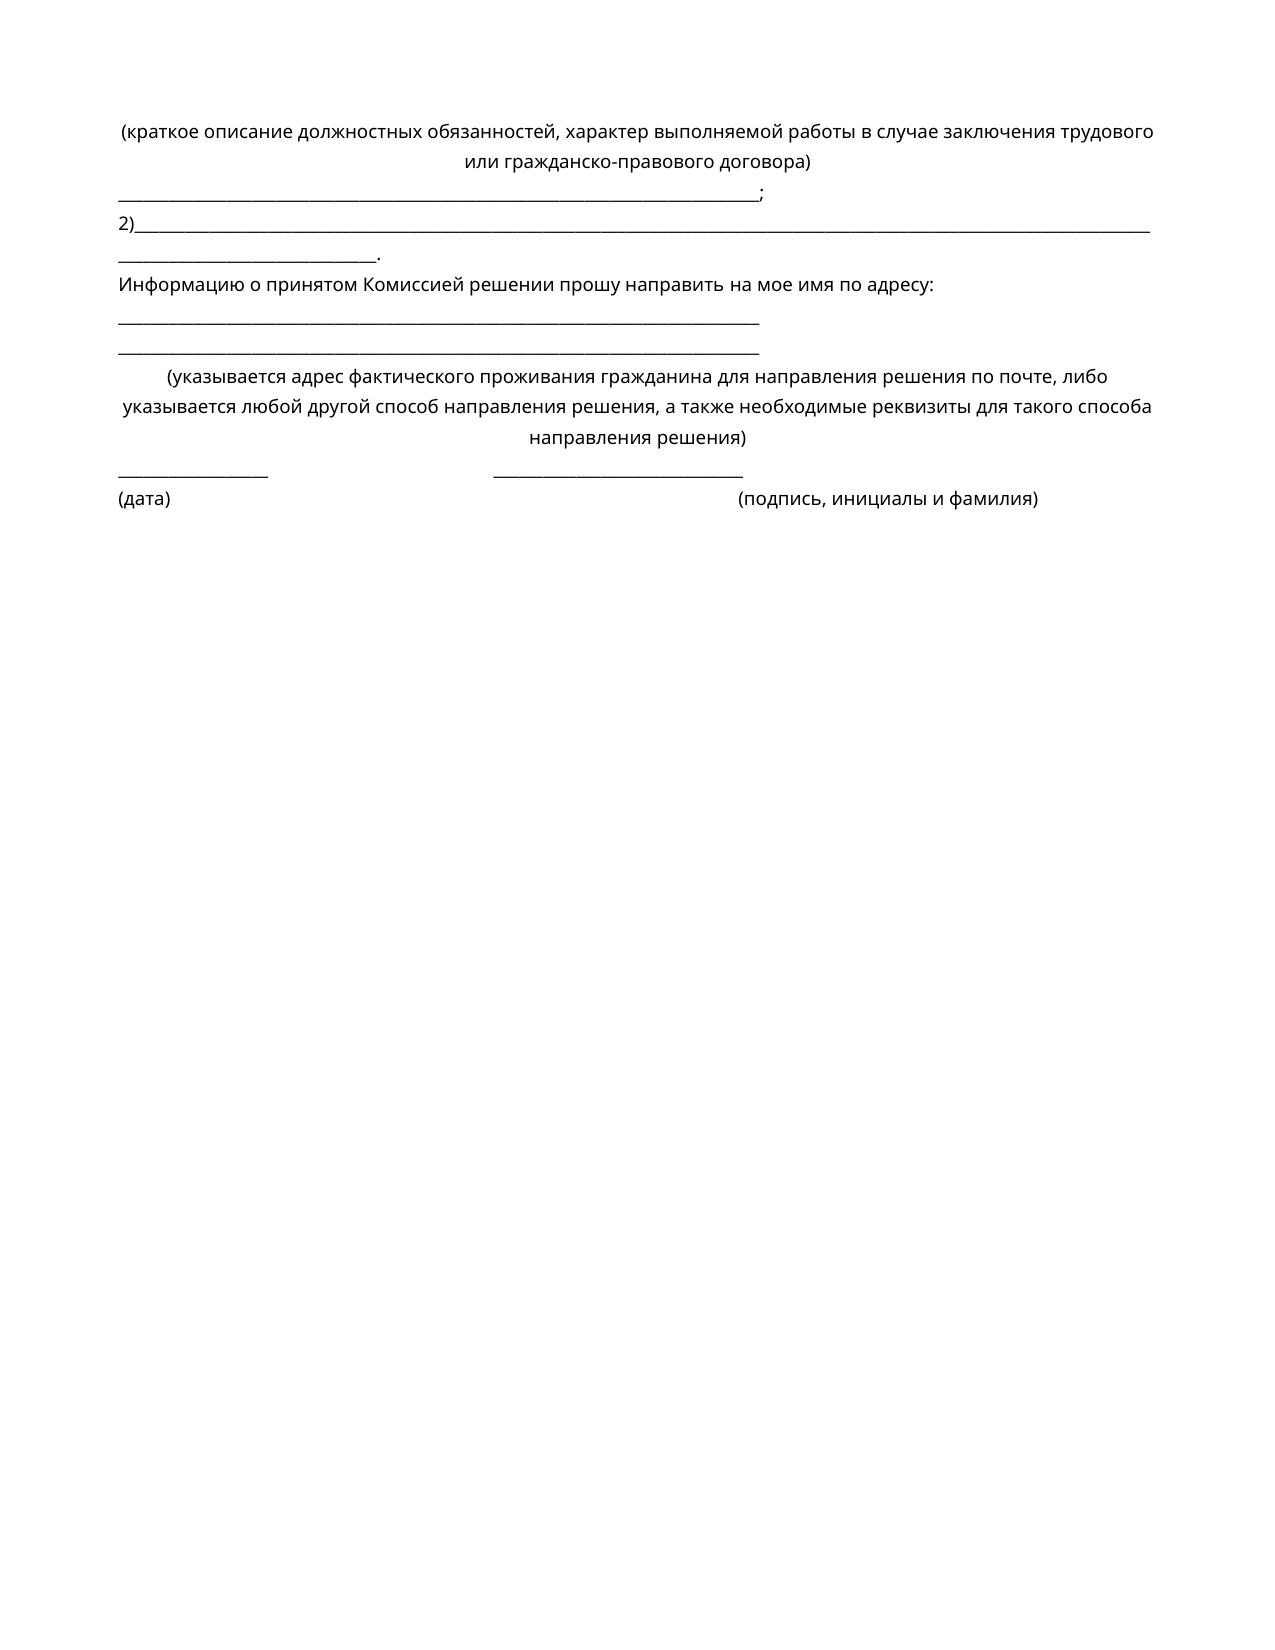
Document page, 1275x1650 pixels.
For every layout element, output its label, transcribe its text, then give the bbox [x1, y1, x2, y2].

text Информацию о принятом Комиссией решении прошу направить на мое имя по адресу: [118, 271, 1157, 297]
text _____________________________________________________________________________ [118, 302, 1157, 327]
text (дата) (подпись, инициалы и фамилия) [118, 486, 1157, 511]
text _____________________________________________________________________________; [118, 179, 1157, 205]
text __________________ ______________________________ [118, 455, 1157, 481]
text (указывается адрес фактического проживания гражданина для направления решения по почте, либо указывается любой другой способ направления решения, а также необходимые реквизиты для такого способа направления решения) [118, 363, 1157, 450]
text 2)_________________________________________________________________________________________________________________________________________________________. [118, 210, 1157, 266]
text _____________________________________________________________________________ [118, 332, 1157, 358]
text (краткое описание должностных обязанностей, характер выполняемой работы в случае заключения трудового или гражданско-правового договора) [118, 118, 1157, 174]
